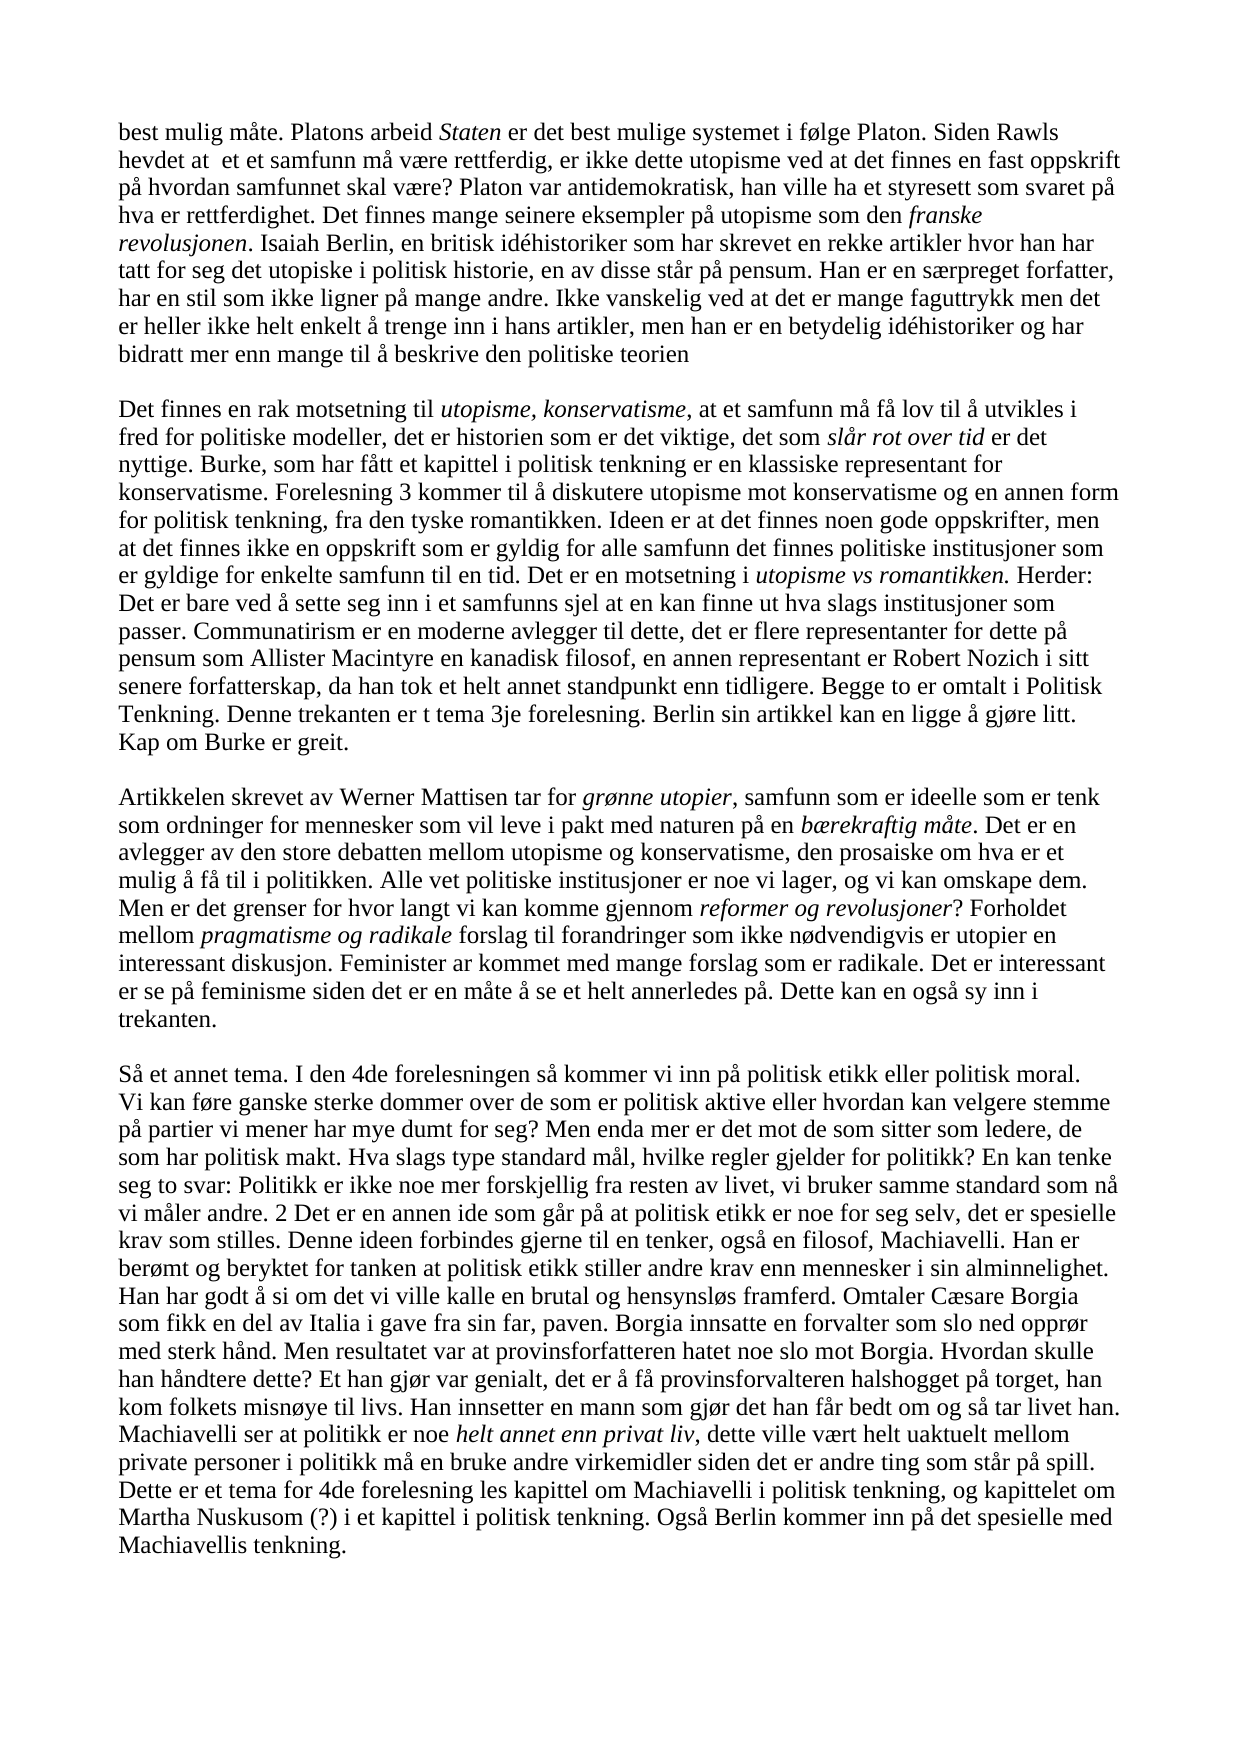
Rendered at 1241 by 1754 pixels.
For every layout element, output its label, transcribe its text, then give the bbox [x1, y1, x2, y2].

text Vi kan føre ganske sterke dommer over de som er politisk aktive eller hvordan kan velgere stemme på partier vi mener har mye dumt for seg? Men enda mer er det mot de som sitter som ledere, de som har politisk makt. Hva slags type standard mål, hvilke regler gjelder for politikk? En kan tenke seg to svar: Politikk er ikke noe mer forskjellig fra resten av livet, vi bruker samme standard som nå vi måler andre. 2 Det er en annen ide som går på at politisk etikk er noe for seg selv, det er spesielle krav som stilles. Denne ideen forbindes gjerne til en tenker, også en filosof, Machiavelli. Han er berømt og beryktet for tanken at politisk etikk stiller andre krav enn mennesker i sin alminnelighet. Han har godt å si om det vi ville kalle en brutal og hensynsløs framferd. Omtaler Cæsare Borgia som fikk en del av Italia i gave fra sin far, paven. Borgia innsatte en forvalter som slo ned opprør med sterk hånd. Men resultatet var at provinsforfatteren hatet noe slo mot Borgia. Hvordan skulle han håndtere dette? Et han gjør var genialt, det er å få provinsforvalteren halshogget på torget, han kom folkets misnøye til livs. Han innsetter en mann som gjør det han får bedt om og så tar livet han. Machiavelli ser at politikk er noe helt annet enn privat liv, dette ville vært helt uaktuelt mellom private personer i politikk må en bruke andre virkemidler siden det er andre ting som står på spill. Dette er et tema for 4de forelesning les kapittel om Machiavelli i politisk tenkning, og kapittelet om Martha Nuskusom (?) i et kapittel i politisk tenkning. Også Berlin kommer inn på det spesielle med Machiavellis tenkning. [118, 1088, 1122, 1559]
text Så et annet tema. I den 4de forelesningen så kommer vi inn på politisk etikk eller politisk moral. [118, 1060, 1122, 1088]
text Det finnes en rak motsetning til utopisme, konservatisme, at et samfunn må få lov til å utvikles i fred for politiske modeller, det er historien som er det viktige, det som slår rot over tid er det nyttige. Burke, som har fått et kapittel i politisk tenkning er en klassiske representant for konservatisme. Forelesning 3 kommer til å diskutere utopisme mot konservatisme og en annen form for politisk tenkning, fra den tyske romantikken. Ideen er at det finnes noen gode oppskrifter, men at det finnes ikke en oppskrift som er gyldig for alle samfunn det finnes politiske institusjoner som er gyldige for enkelte samfunn til en tid. Det er en motsetning i utopisme vs romantikken. Herder: Det er bare ved å sette seg inn i et samfunns sjel at en kan finne ut hva slags institusjoner som passer. Communatirism er en moderne avlegger til dette, det er flere representanter for dette på pensum som Allister Macintyre en kanadisk filosof, en annen representant er Robert Nozich i sitt senere forfatterskap, da han tok et helt annet standpunkt enn tidligere. Begge to er omtalt i Politisk Tenkning. Denne trekanten er t tema 3je forelesning. Berlin sin artikkel kan en ligge å gjøre litt. Kap om Burke er greit. [118, 395, 1122, 755]
text Artikkelen skrevet av Werner Mattisen tar for grønne utopier, samfunn som er ideelle som er tenk som ordninger for mennesker som vil leve i pakt med naturen på en bærekraftig måte. Det er en avlegger av den store debatten mellom utopisme og konservatisme, den prosaiske om hva er et mulig å få til i politikken. Alle vet politiske institusjoner er noe vi lager, og vi kan omskape dem. Men er det grenser for hvor langt vi kan komme gjennom reformer og revolusjoner? Forholdet mellom pragmatisme og radikale forslag til forandringer som ikke nødvendigvis er utopier en interessant diskusjon. Feminister ar kommet med mange forslag som er radikale. Det er interessant er se på feminisme siden det er en måte å se et helt annerledes på. Dette kan en også sy inn i trekanten. [118, 783, 1122, 1032]
text best mulig måte. Platons arbeid Staten er det best mulige systemet i følge Platon. Siden Rawls hevdet at et et samfunn må være rettferdig, er ikke dette utopisme ved at det finnes en fast oppskrift på hvordan samfunnet skal være? Platon var antidemokratisk, han ville ha et styresett som svaret på hva er rettferdighet. Det finnes mange seinere eksempler på utopisme som den franske revolusjonen. Isaiah Berlin, en britisk idéhistoriker som har skrevet en rekke artikler hvor han har tatt for seg det utopiske i politisk historie, en av disse står på pensum. Han er en særpreget forfatter, har en stil som ikke ligner på mange andre. Ikke vanskelig ved at det er mange faguttrykk men det er heller ikke helt enkelt å trenge inn i hans artikler, men han er en betydelig idéhistoriker og har bidratt mer enn mange til å beskrive den politiske teorien [118, 118, 1122, 367]
